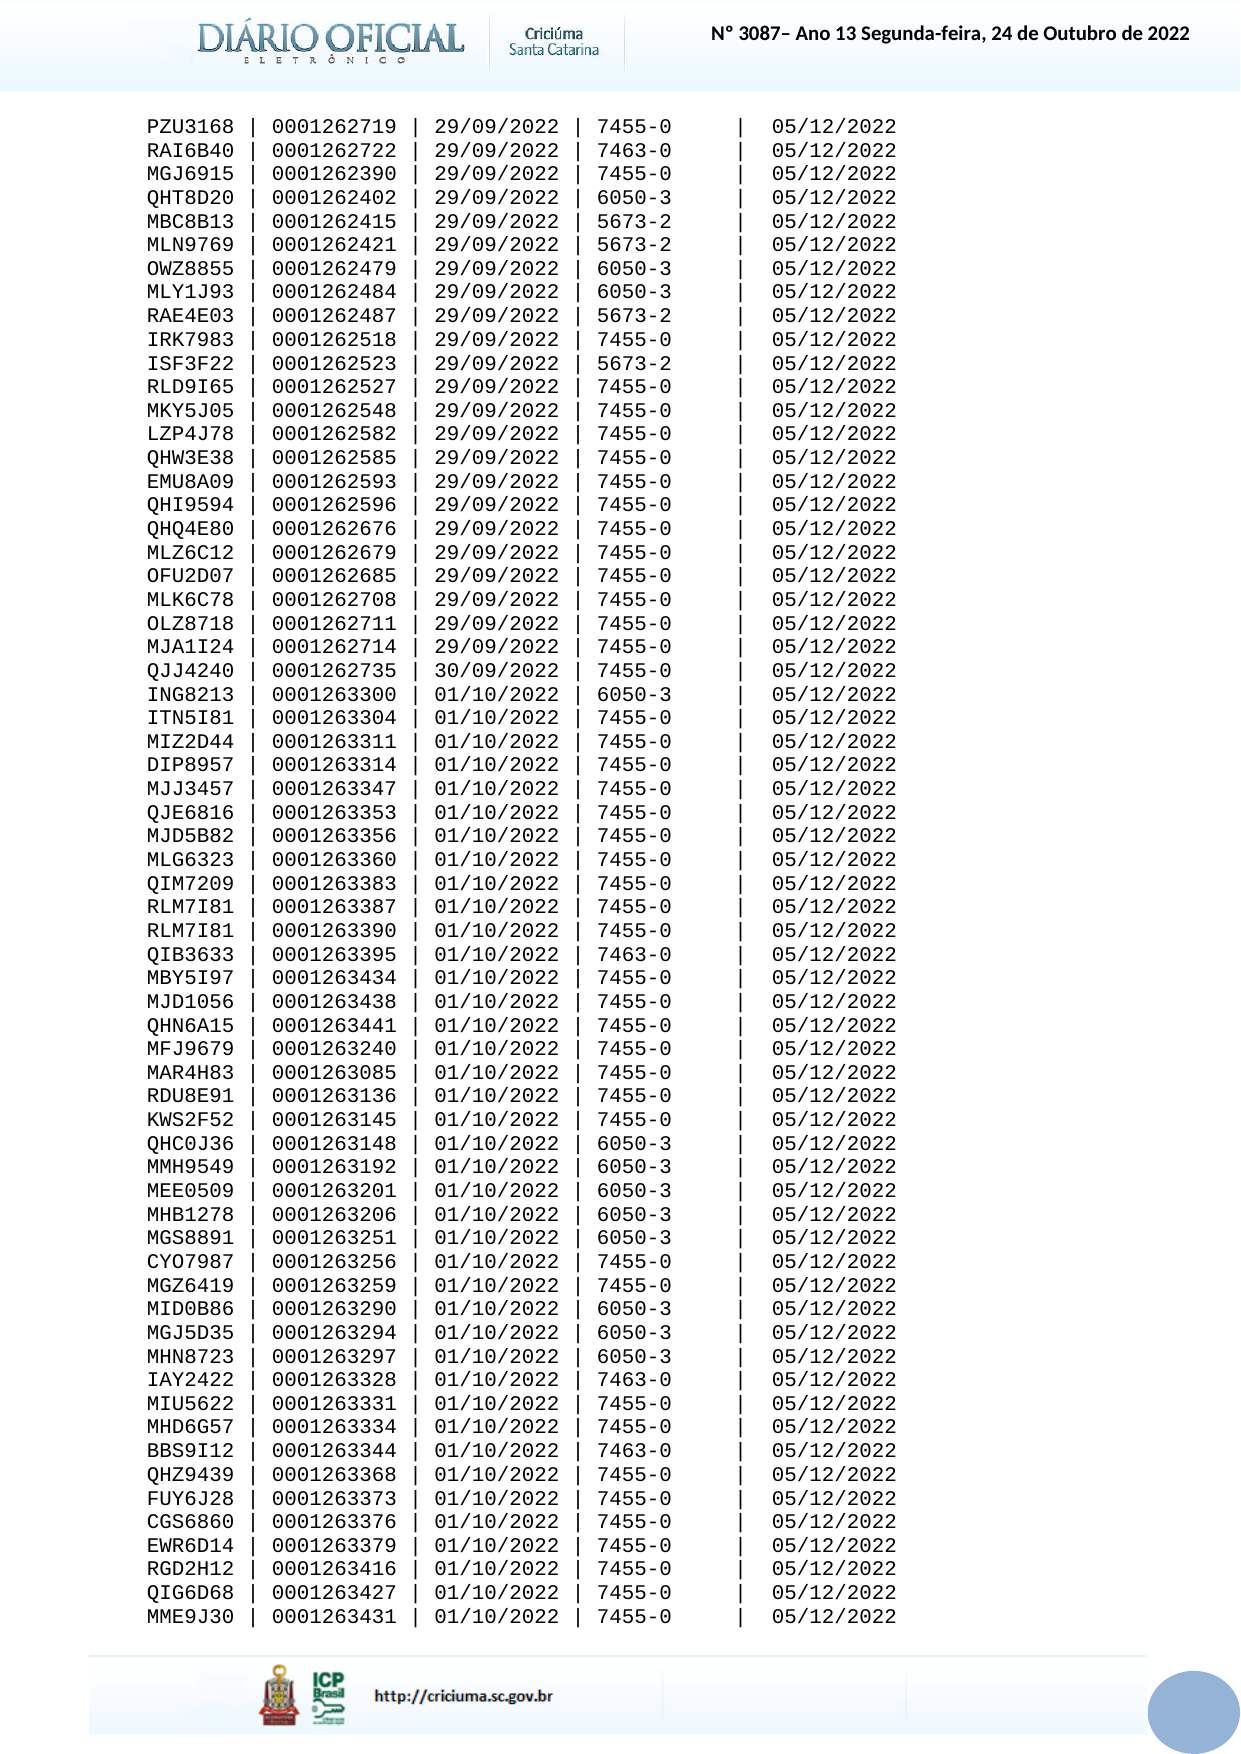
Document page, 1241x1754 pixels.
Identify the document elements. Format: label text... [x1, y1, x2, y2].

text MLZ6C12 | 0001262679 | 29/09/2022 | 7455-0 | 05/12/2022 [59, 542, 1167, 565]
text QIM7209 | 0001263383 | 01/10/2022 | 7455-0 | 05/12/2022 [59, 873, 1167, 896]
text MLG6323 | 0001263360 | 01/10/2022 | 7455-0 | 05/12/2022 [59, 849, 1167, 873]
text MLY1J93 | 0001262484 | 29/09/2022 | 6050-3 | 05/12/2022 [59, 282, 1167, 305]
text RDU8E91 | 0001263136 | 01/10/2022 | 7455-0 | 05/12/2022 [59, 1086, 1167, 1109]
text MEE0509 | 0001263201 | 01/10/2022 | 6050-3 | 05/12/2022 [59, 1180, 1167, 1204]
text QJJ4240 | 0001262735 | 30/09/2022 | 7455-0 | 05/12/2022 [59, 660, 1167, 683]
text EWR6D14 | 0001263379 | 01/10/2022 | 7455-0 | 05/12/2022 [59, 1535, 1167, 1558]
text MGS8891 | 0001263251 | 01/10/2022 | 6050-3 | 05/12/2022 [59, 1227, 1167, 1251]
text MJJ3457 | 0001263347 | 01/10/2022 | 7455-0 | 05/12/2022 [59, 778, 1167, 802]
text BBS9I12 | 0001263344 | 01/10/2022 | 7463-0 | 05/12/2022 [59, 1440, 1167, 1464]
text MGJ6915 | 0001262390 | 29/09/2022 | 7455-0 | 05/12/2022 [59, 163, 1167, 187]
text ISF3F22 | 0001262523 | 29/09/2022 | 5673-2 | 05/12/2022 [59, 352, 1167, 376]
text MMH9549 | 0001263192 | 01/10/2022 | 6050-3 | 05/12/2022 [59, 1156, 1167, 1180]
text IAY2422 | 0001263328 | 01/10/2022 | 7463-0 | 05/12/2022 [59, 1369, 1167, 1393]
text MGZ6419 | 0001263259 | 01/10/2022 | 7455-0 | 05/12/2022 [59, 1275, 1167, 1298]
text QHT8D20 | 0001262402 | 29/09/2022 | 6050-3 | 05/12/2022 [59, 187, 1167, 211]
text IRK7983 | 0001262518 | 29/09/2022 | 7455-0 | 05/12/2022 [59, 329, 1167, 352]
text KWS2F52 | 0001263145 | 01/10/2022 | 7455-0 | 05/12/2022 [59, 1109, 1167, 1133]
text MIU5622 | 0001263331 | 01/10/2022 | 7455-0 | 05/12/2022 [59, 1393, 1167, 1417]
text MLN9769 | 0001262421 | 29/09/2022 | 5673-2 | 05/12/2022 [59, 234, 1167, 258]
text RLM7I81 | 0001263390 | 01/10/2022 | 7455-0 | 05/12/2022 [59, 920, 1167, 944]
text PZU3168 | 0001262719 | 29/09/2022 | 7455-0 | 05/12/2022 [59, 116, 1167, 140]
text OLZ8718 | 0001262711 | 29/09/2022 | 7455-0 | 05/12/2022 [59, 613, 1167, 636]
text DIP8957 | 0001263314 | 01/10/2022 | 7455-0 | 05/12/2022 [59, 754, 1167, 778]
text MJD1056 | 0001263438 | 01/10/2022 | 7455-0 | 05/12/2022 [59, 991, 1167, 1014]
text MIZ2D44 | 0001263311 | 01/10/2022 | 7455-0 | 05/12/2022 [59, 731, 1167, 754]
text OFU2D07 | 0001262685 | 29/09/2022 | 7455-0 | 05/12/2022 [59, 565, 1167, 589]
text MFJ9679 | 0001263240 | 01/10/2022 | 7455-0 | 05/12/2022 [59, 1038, 1167, 1062]
text QHN6A15 | 0001263441 | 01/10/2022 | 7455-0 | 05/12/2022 [59, 1014, 1167, 1038]
text QJE6816 | 0001263353 | 01/10/2022 | 7455-0 | 05/12/2022 [59, 802, 1167, 825]
text FUY6J28 | 0001263373 | 01/10/2022 | 7455-0 | 05/12/2022 [59, 1487, 1167, 1511]
text QHC0J36 | 0001263148 | 01/10/2022 | 6050-3 | 05/12/2022 [59, 1133, 1167, 1156]
text ITN5I81 | 0001263304 | 01/10/2022 | 7455-0 | 05/12/2022 [59, 707, 1167, 731]
text MGJ5D35 | 0001263294 | 01/10/2022 | 6050-3 | 05/12/2022 [59, 1322, 1167, 1346]
text CGS6860 | 0001263376 | 01/10/2022 | 7455-0 | 05/12/2022 [59, 1511, 1167, 1535]
text RLD9I65 | 0001262527 | 29/09/2022 | 7455-0 | 05/12/2022 [59, 376, 1167, 400]
text QHZ9439 | 0001263368 | 01/10/2022 | 7455-0 | 05/12/2022 [59, 1464, 1167, 1487]
text EMU8A09 | 0001262593 | 29/09/2022 | 7455-0 | 05/12/2022 [59, 471, 1167, 494]
text RLM7I81 | 0001263387 | 01/10/2022 | 7455-0 | 05/12/2022 [59, 896, 1167, 920]
text MAR4H83 | 0001263085 | 01/10/2022 | 7455-0 | 05/12/2022 [59, 1062, 1167, 1086]
text MHN8723 | 0001263297 | 01/10/2022 | 6050-3 | 05/12/2022 [59, 1346, 1167, 1369]
text MJA1I24 | 0001262714 | 29/09/2022 | 7455-0 | 05/12/2022 [59, 636, 1167, 660]
text RAE4E03 | 0001262487 | 29/09/2022 | 5673-2 | 05/12/2022 [59, 305, 1167, 329]
text QHI9594 | 0001262596 | 29/09/2022 | 7455-0 | 05/12/2022 [59, 494, 1167, 518]
text QIB3633 | 0001263395 | 01/10/2022 | 7463-0 | 05/12/2022 [59, 944, 1167, 967]
text QHW3E38 | 0001262585 | 29/09/2022 | 7455-0 | 05/12/2022 [59, 447, 1167, 471]
text LZP4J78 | 0001262582 | 29/09/2022 | 7455-0 | 05/12/2022 [59, 423, 1167, 447]
text RAI6B40 | 0001262722 | 29/09/2022 | 7463-0 | 05/12/2022 [59, 140, 1167, 163]
text CYO7987 | 0001263256 | 01/10/2022 | 7455-0 | 05/12/2022 [59, 1251, 1167, 1275]
text MID0B86 | 0001263290 | 01/10/2022 | 6050-3 | 05/12/2022 [59, 1298, 1167, 1322]
text MJD5B82 | 0001263356 | 01/10/2022 | 7455-0 | 05/12/2022 [59, 825, 1167, 849]
text QIG6D68 | 0001263427 | 01/10/2022 | 7455-0 | 05/12/2022 [59, 1582, 1167, 1606]
text ING8213 | 0001263300 | 01/10/2022 | 6050-3 | 05/12/2022 [59, 683, 1167, 707]
text RGD2H12 | 0001263416 | 01/10/2022 | 7455-0 | 05/12/2022 [59, 1558, 1167, 1582]
text MHB1278 | 0001263206 | 01/10/2022 | 6050-3 | 05/12/2022 [59, 1204, 1167, 1227]
text MKY5J05 | 0001262548 | 29/09/2022 | 7455-0 | 05/12/2022 [59, 400, 1167, 423]
text MBC8B13 | 0001262415 | 29/09/2022 | 5673-2 | 05/12/2022 [59, 211, 1167, 234]
text MHD6G57 | 0001263334 | 01/10/2022 | 7455-0 | 05/12/2022 [59, 1417, 1167, 1440]
text MBY5I97 | 0001263434 | 01/10/2022 | 7455-0 | 05/12/2022 [59, 967, 1167, 991]
text MLK6C78 | 0001262708 | 29/09/2022 | 7455-0 | 05/12/2022 [59, 589, 1167, 613]
text OWZ8855 | 0001262479 | 29/09/2022 | 6050-3 | 05/12/2022 [59, 258, 1167, 282]
text MME9J30 | 0001263431 | 01/10/2022 | 7455-0 | 05/12/2022 [59, 1606, 1167, 1629]
text QHQ4E80 | 0001262676 | 29/09/2022 | 7455-0 | 05/12/2022 [59, 518, 1167, 542]
